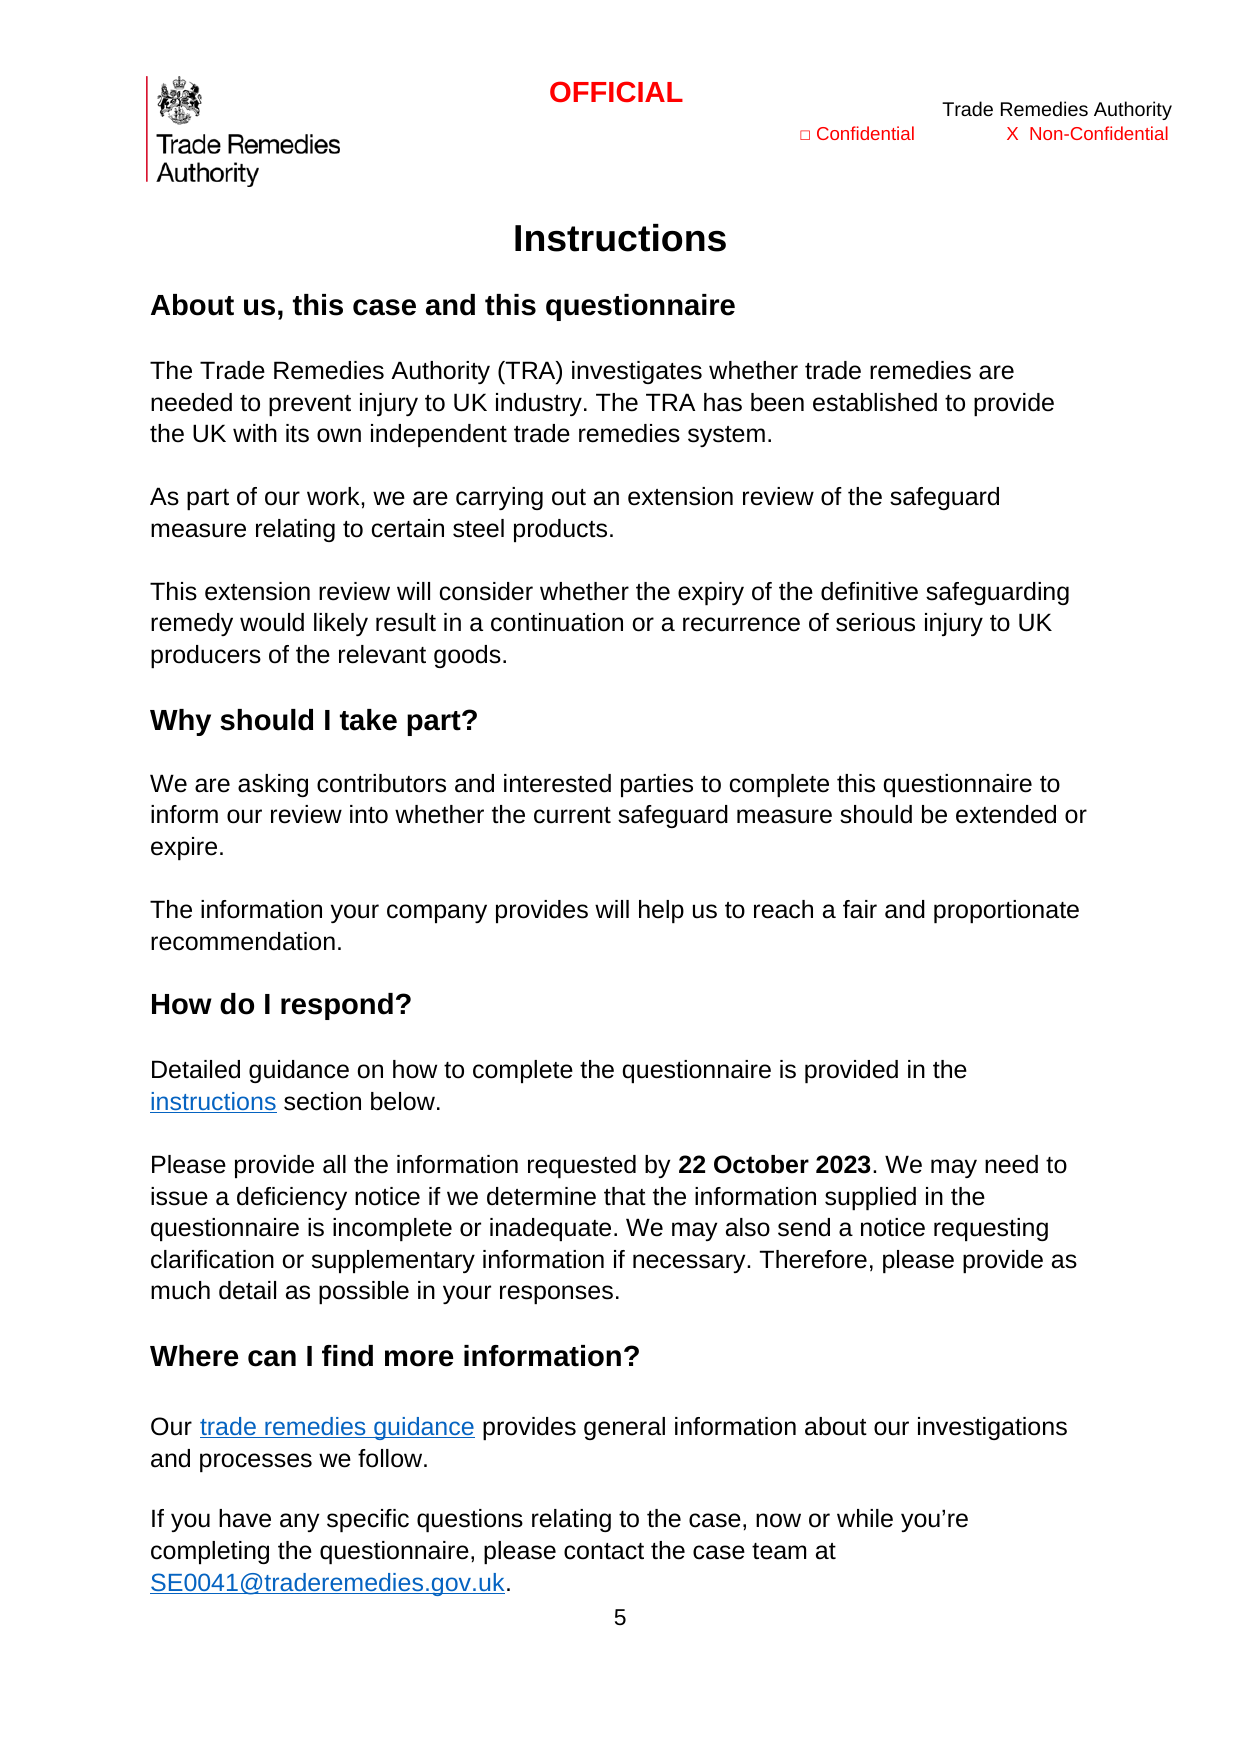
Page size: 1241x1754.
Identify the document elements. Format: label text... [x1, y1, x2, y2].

text How do I respond? [150, 987, 1090, 1020]
text Detailed guidance on how to complete the questionnaire is provided in the instructions section below. [150, 1055, 1090, 1116]
text As part of our work, we are carrying out an extension review of the safeguard measure relating to certain steel products. [150, 482, 1090, 542]
text If you have any specific questions relating to the case, now or while you’re completing the questionnaire, please contact the case team at SE0041@traderemedies.gov.uk. [150, 1504, 1090, 1596]
subtitle Why should I take part? [150, 703, 1090, 737]
subtitle Instructions [150, 216, 1090, 259]
text Where can I find more information? [150, 1339, 1090, 1373]
text We are asking contributors and interested parties to complete this questionnaire to inform our review into whether the current safeguard measure should be extended or expire. [150, 769, 1090, 861]
text This extension review will consider whether the expiry of the definitive safeguarding remedy would likely result in a continuation or a recurrence of serious injury to UK producers of the relevant goods. [150, 577, 1090, 669]
text The information your company provides will help us to reach a fair and proportionate recommendation. [150, 895, 1090, 955]
text Our trade remedies guidance provides general information about our investigations and processes we follow. [150, 1408, 1090, 1473]
text Please provide all the information requested by 22 October 2023. We may need to issue a deficiency notice if we determine that the information supplied in the questionnaire is incomplete or inadequate. We may also send a notice requesting clarification or supplementary information if necessary. Therefore, please provide as much detail as possible in your responses. [150, 1150, 1090, 1305]
text The Trade Remedies Authority (TRA) investigates whether trade remedies are needed to prevent injury to UK industry. The TRA has been established to provide the UK with its own independent trade remedies system. [150, 356, 1090, 448]
subtitle About us, this case and this questionnaire [150, 287, 1090, 321]
